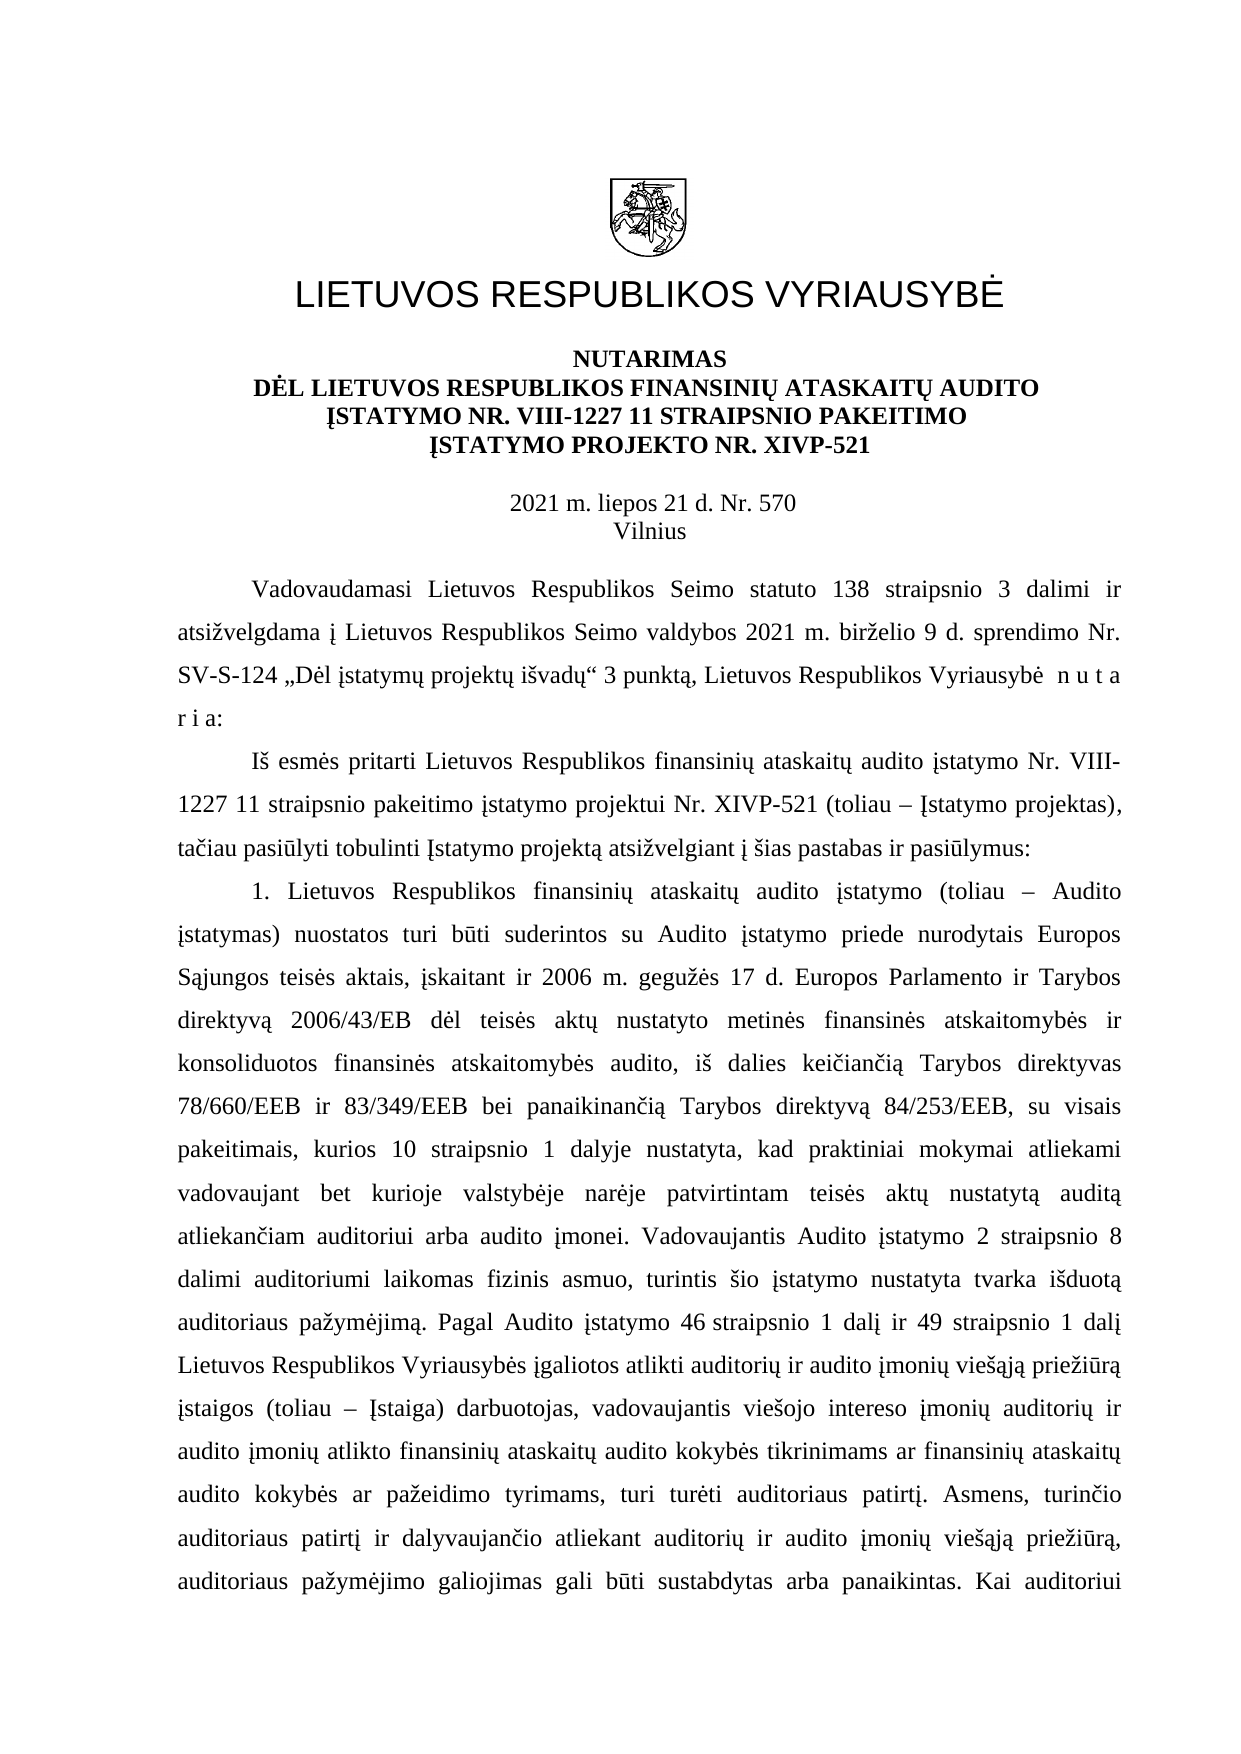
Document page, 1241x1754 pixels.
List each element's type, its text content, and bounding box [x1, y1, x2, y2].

text Vilnius [177, 516, 1122, 545]
text nutarimas [177, 344, 1122, 373]
text 2021 m. liepos 21 d. Nr. 570 [177, 488, 1122, 516]
text Lietuvos Respublikos Vyriausybė [177, 272, 1122, 315]
text ĮSTATYMO PROJEKTO NR. XIVP-521 [177, 430, 1122, 459]
text DĖL LIETUVOS RESPUBLIKOS FINANSINIŲ ATASKAITŲ AUDITO [177, 373, 1122, 401]
text ĮSTATYMO NR. VIII-1227 11 STRAIPSNIO PAKEITIMO [177, 401, 1122, 430]
text Vadovaudamasi Lietuvos Respublikos Seimo statuto 138 straipsnio 3 dalimi ir atsižvelgdama į Lietuvos Respublikos Seimo valdybos 2021 m. birželio 9 d. sprendimo Nr. SV-S-124 „Dėl įstatymų projektų išvadų“ 3 punktą, Lietuvos Respublikos Vyriausybė n u t a r i a: [177, 574, 1122, 732]
text Iš esmės pritarti Lietuvos Respublikos finansinių ataskaitų audito įstatymo Nr. VIII-1227 11 straipsnio pakeitimo įstatymo projektui Nr. XIVP-521 (toliau – Įstatymo projektas), tačiau pasiūlyti tobulinti Įstatymo projektą atsižvelgiant į šias pastabas ir pasiūlymus: [177, 746, 1122, 861]
text 1. Lietuvos Respublikos finansinių ataskaitų audito įstatymo (toliau – Audito įstatymas) nuostatos turi būti suderintos su Audito įstatymo priede nurodytais Europos Sąjungos teisės aktais, įskaitant ir 2006 m. gegužės 17 d. Europos Parlamento ir Tarybos direktyvą 2006/43/EB dėl teisės aktų nustatyto metinės finansinės atskaitomybės ir konsoliduotos finansinės atskaitomybės audito, iš dalies keičiančią Tarybos direktyvas 78/660/EEB ir 83/349/EEB bei panaikinančią Tarybos direktyvą 84/253/EEB, su visais pakeitimais, kurios 10 straipsnio 1 dalyje nustatyta, kad praktiniai mokymai atliekami vadovaujant bet kurioje valstybėje narėje patvirtintam teisės aktų nustatytą auditą atliekančiam auditoriui arba audito įmonei. Vadovaujantis Audito įstatymo 2 straipsnio 8 dalimi auditoriumi laikomas fizinis asmuo, turintis šio įstatymo nustatyta tvarka išduotą auditoriaus pažymėjimą. Pagal Audito įstatymo 46 straipsnio 1 dalį ir 49 straipsnio 1 dalį Lietuvos Respublikos Vyriausybės įgaliotos atlikti auditorių ir audito įmonių viešąją priežiūrą įstaigos (toliau – Įstaiga) darbuotojas, vadovaujantis viešojo intereso įmonių auditorių ir audito įmonių atlikto finansinių ataskaitų audito kokybės tikrinimams ar finansinių ataskaitų audito kokybės ar pažeidimo tyrimams, turi turėti auditoriaus patirtį. Asmens, turinčio auditoriaus patirtį ir dalyvaujančio atliekant auditorių ir audito įmonių viešąją priežiūrą, auditoriaus pažymėjimo galiojimas gali būti sustabdytas arba panaikintas. Kai auditoriui [177, 876, 1122, 1594]
